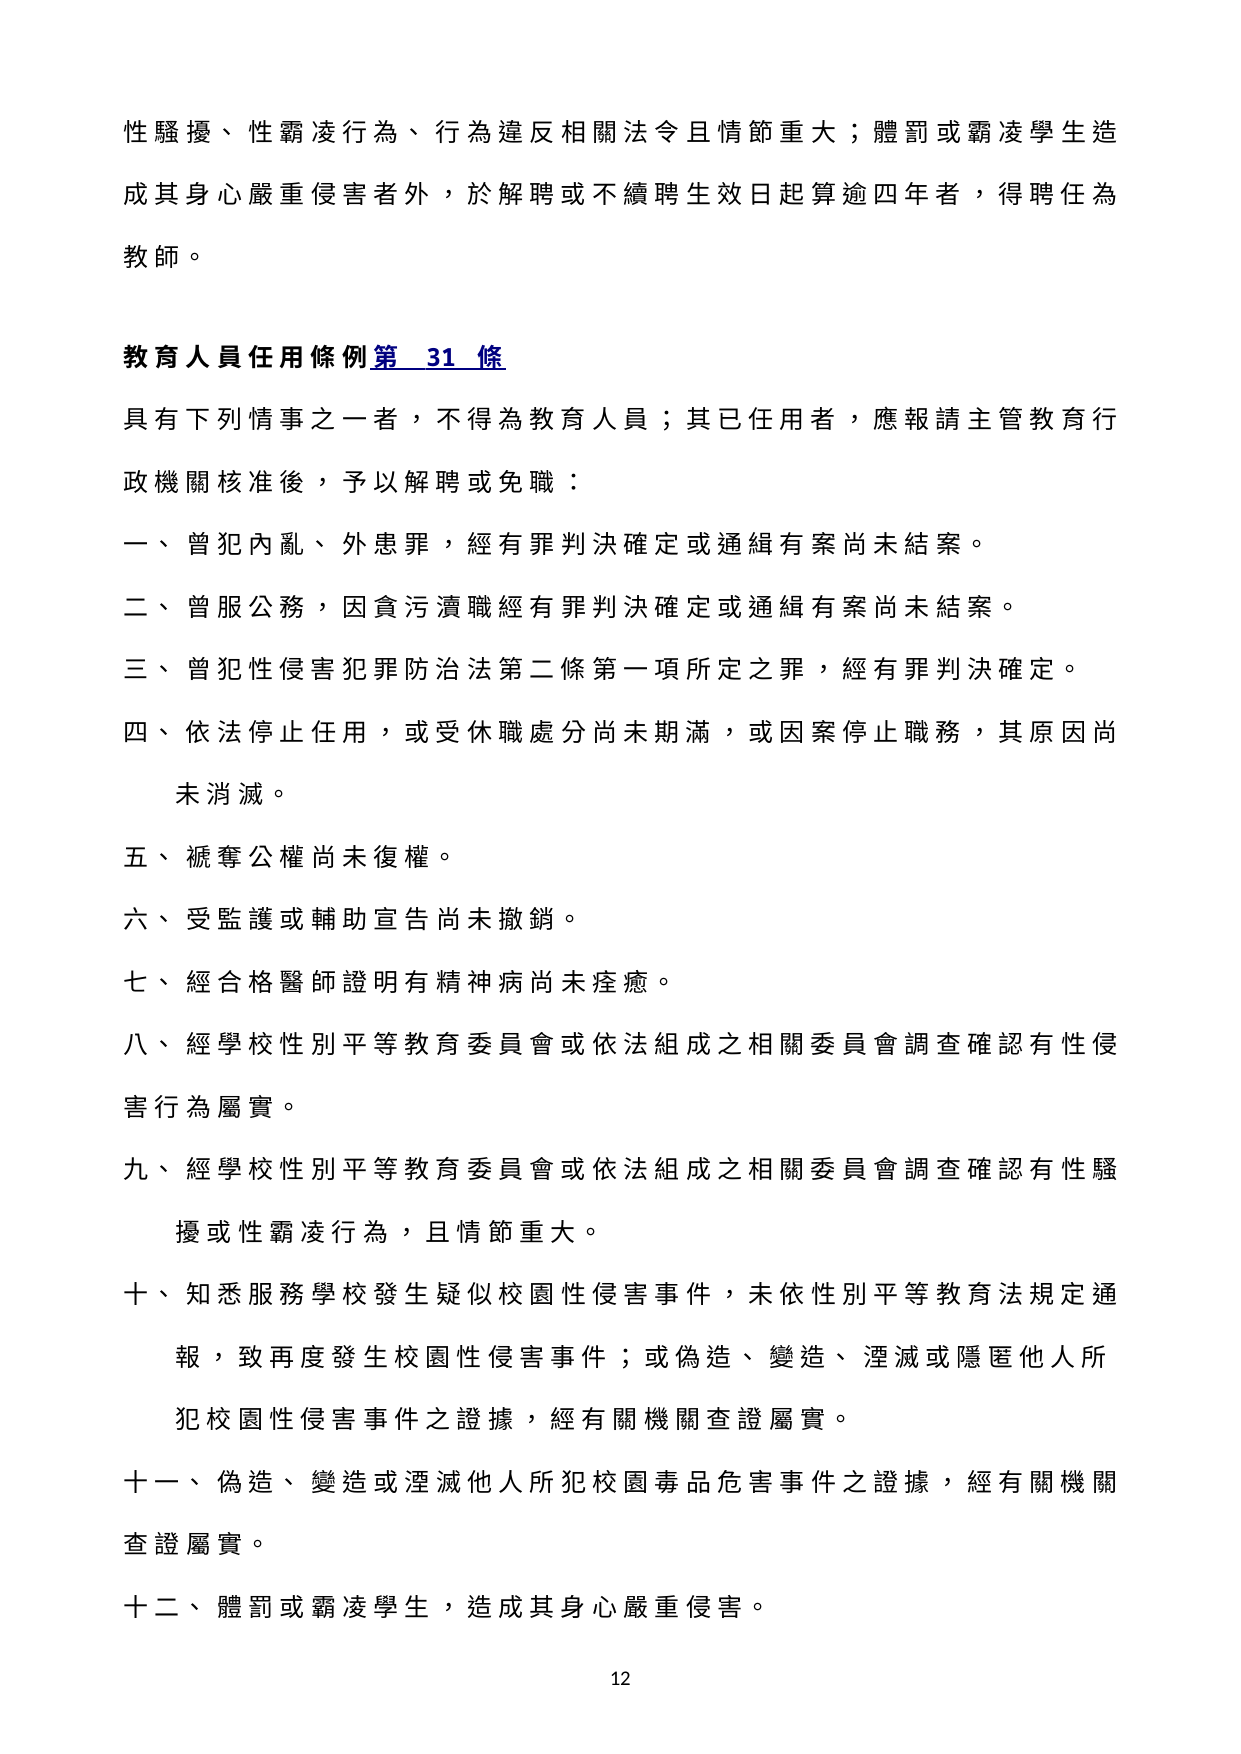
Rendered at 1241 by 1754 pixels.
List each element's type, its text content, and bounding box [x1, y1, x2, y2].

text 教育人員任用條例第 31 條 [120, 314, 1120, 376]
text 具有下列情事之一者，不得為教育人員；其已任用者，應報請主管教育行政機關核准後，予以解聘或免職： [120, 376, 1120, 501]
text 三、曾犯性侵害犯罪防治法第二條第一項所定之罪，經有罪判決確定。 [120, 626, 1120, 689]
text 五、褫奪公權尚未復權。 [120, 814, 1120, 876]
text 一、曾犯內亂、外患罪，經有罪判決確定或通緝有案尚未結案。 [120, 501, 1120, 564]
text 十一、偽造、變造或湮滅他人所犯校園毒品危害事件之證據，經有關機關查證屬實。 [120, 1439, 1120, 1564]
text 九、經學校性別平等教育委員會或依法組成之相關委員會調查確認有性騷擾或性霸凌行為，且情節重大。 [120, 1126, 1120, 1251]
text 性騷擾、性霸凌行為、行為違反相關法令且情節重大；體罰或霸凌學生造成其身心嚴重侵害者外，於解聘或不續聘生效日起算逾四年者，得聘任為教師。 [120, 89, 1120, 276]
text 十、知悉服務學校發生疑似校園性侵害事件，未依性別平等教育法規定通報，致再度發生校園性侵害事件；或偽造、變造、湮滅或隱匿他人所犯校園性侵害事件之證據，經有關機關查證屬實。 [120, 1251, 1120, 1439]
text 二、曾服公務，因貪污瀆職經有罪判決確定或通緝有案尚未結案。 [120, 564, 1120, 626]
text 八、經學校性別平等教育委員會或依法組成之相關委員會調查確認有性侵害行為屬實。 [120, 1001, 1120, 1126]
text 六、受監護或輔助宣告尚未撤銷。 [120, 876, 1120, 939]
text 七、經合格醫師證明有精神病尚未痊癒。 [120, 939, 1120, 1001]
text 十二、體罰或霸凌學生，造成其身心嚴重侵害。 [120, 1564, 1120, 1626]
text 四、依法停止任用，或受休職處分尚未期滿，或因案停止職務，其原因尚未消滅。 [120, 689, 1120, 814]
